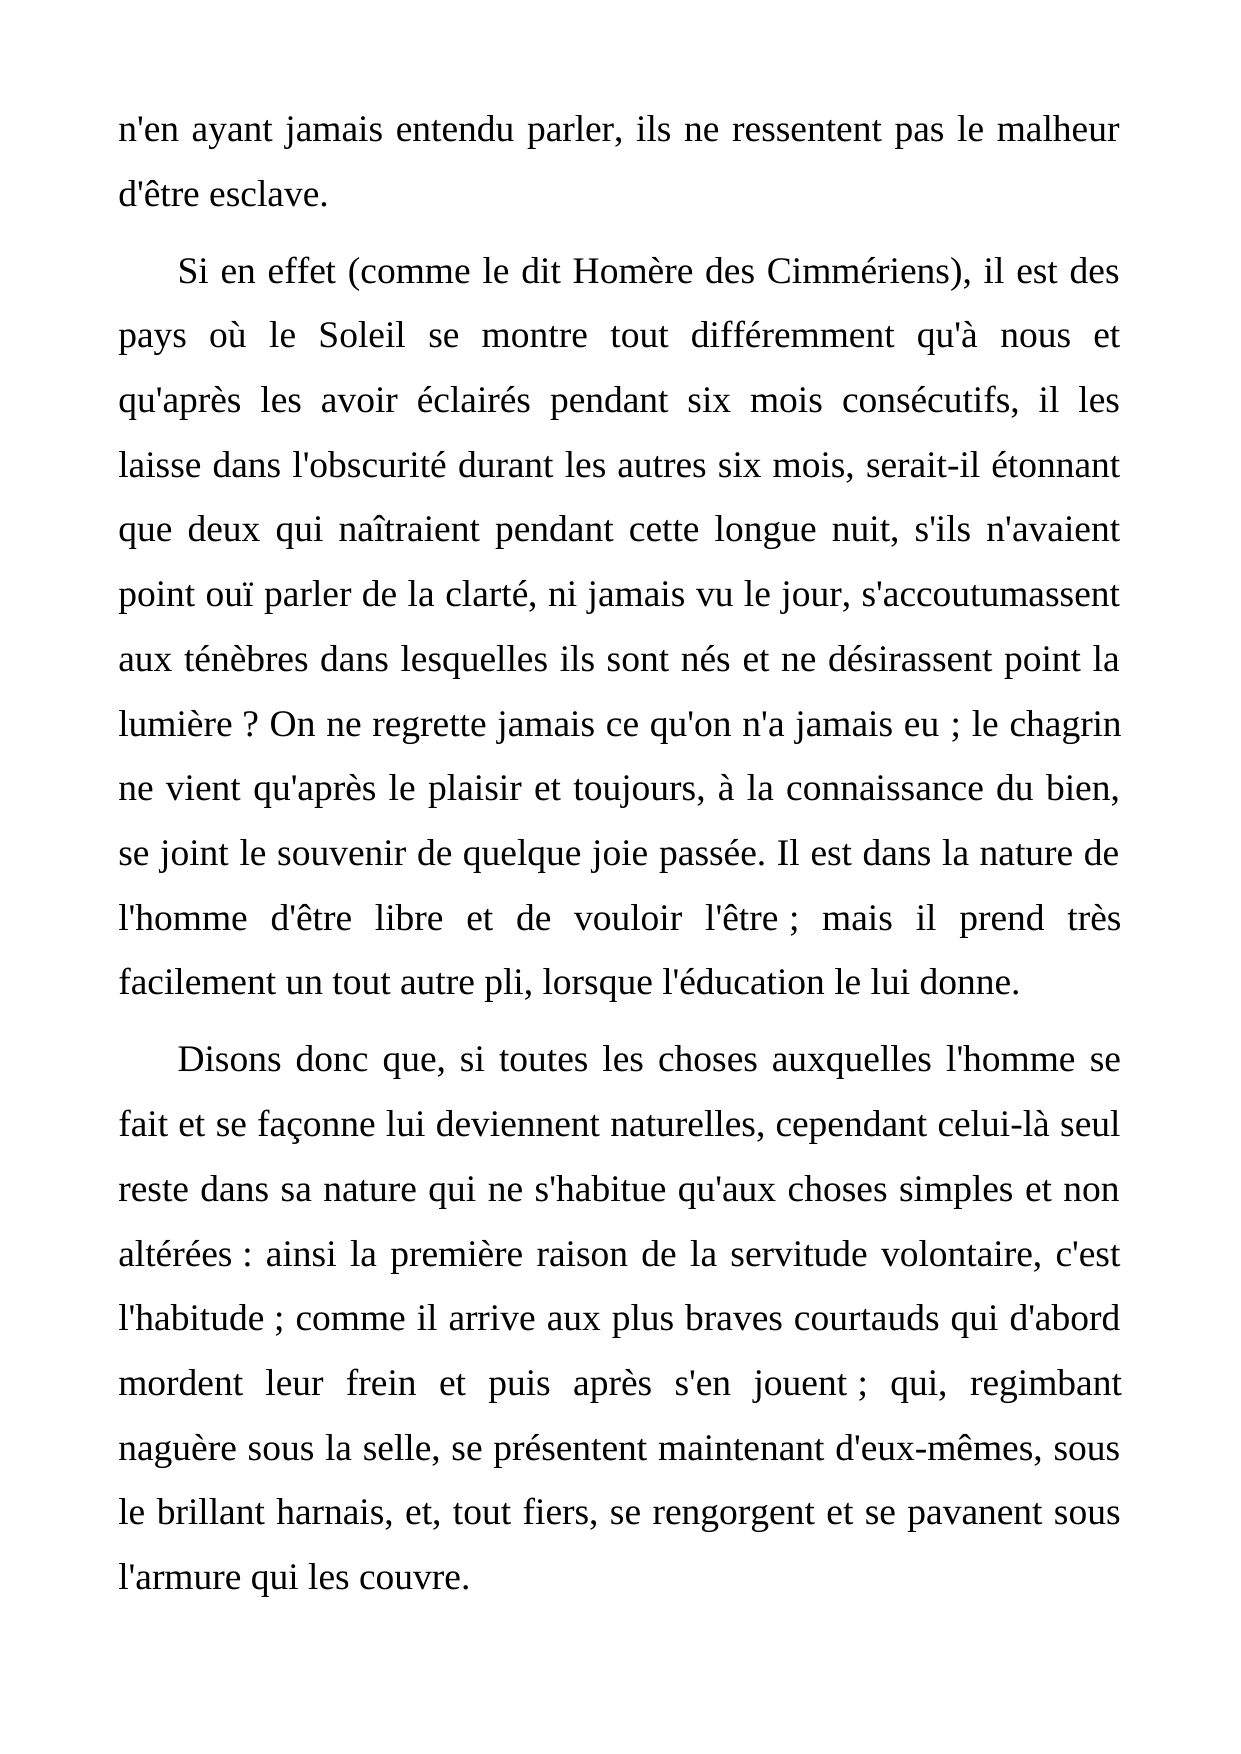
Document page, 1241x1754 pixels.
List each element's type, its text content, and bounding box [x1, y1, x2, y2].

text Disons donc que, si toutes les choses auxquelles l'homme se fait et se façonne lui deviennent naturelles, cependant celui-là seul reste dans sa nature qui ne s'habitue qu'aux choses simples et non altérées : ainsi la première raison de la servitude volontaire, c'est l'habitude ; comme il arrive aux plus braves courtauds qui d'abord mordent leur frein et puis après s'en jouent ; qui, regimbant naguère sous la selle, se présentent maintenant d'eux-mêmes, sous le brillant harnais, et, tout fiers, se rengorgent et se pavanent sous l'armure qui les couvre. [118, 1037, 1122, 1597]
text Si en effet (comme le dit Homère des Cimmériens), il est des pays où le Soleil se montre tout différemment qu'à nous et qu'après les avoir éclairés pendant six mois consécutifs, il les laisse dans l'obscurité durant les autres six mois, serait-il étonnant que deux qui naîtraient pendant cette longue nuit, s'ils n'avaient point ouï parler de la clarté, ni jamais vu le jour, s'accoutumassent aux ténèbres dans lesquelles ils sont nés et ne désirassent point la lumière ? On ne regrette jamais ce qu'on n'a jamais eu ; le chagrin ne vient qu'après le plaisir et toujours, à la connaissance du bien, se joint le souvenir de quelque joie passée. Il est dans la nature de l'homme d'être libre et de vouloir l'être ; mais il prend très facilement un tout autre pli, lorsque l'éducation le lui donne. [118, 248, 1122, 1003]
text n'en ayant jamais entendu parler, ils ne ressentent pas le malheur d'être esclave. [118, 106, 1122, 214]
